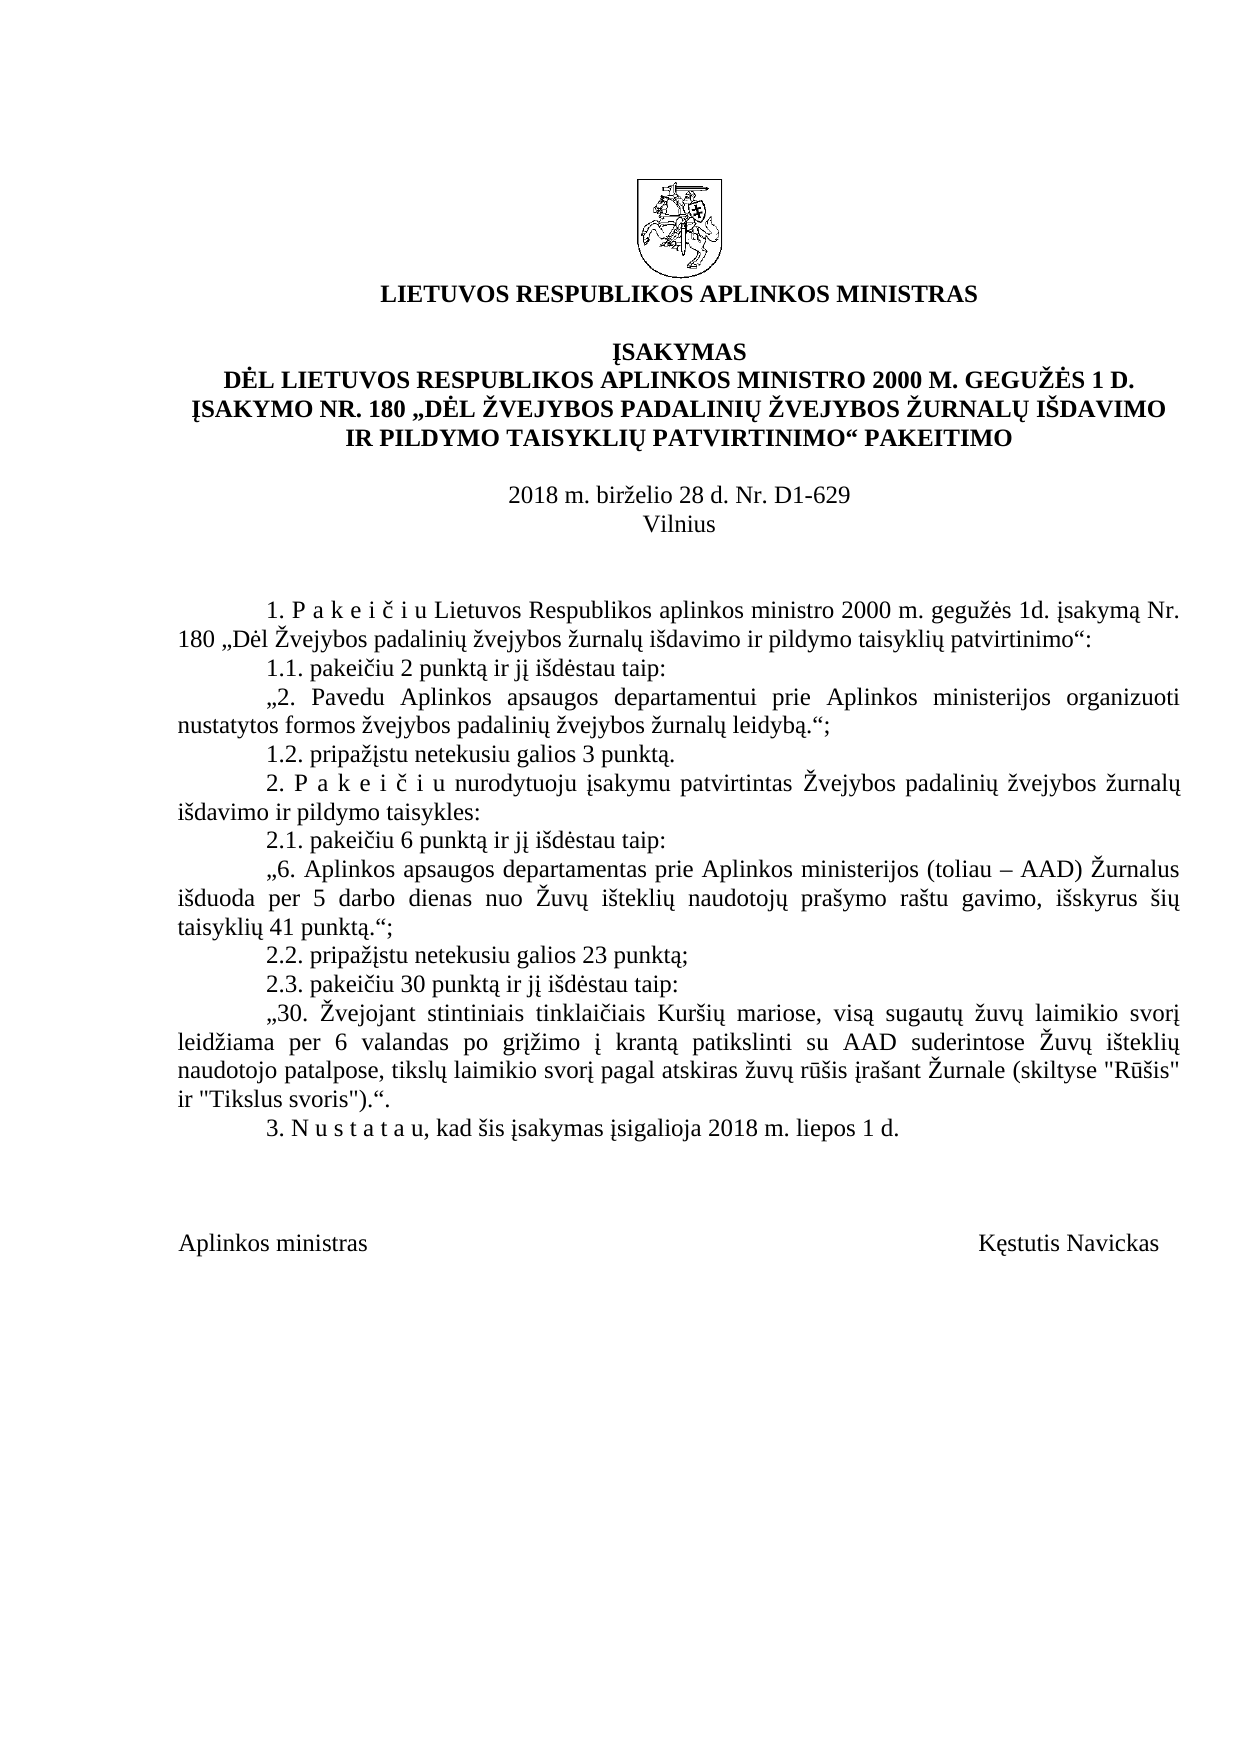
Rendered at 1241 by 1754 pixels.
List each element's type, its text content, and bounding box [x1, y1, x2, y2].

text „2. Pavedu Aplinkos apsaugos departamentui prie Aplinkos ministerijos organizuoti nustatytos formos žvejybos padalinių žvejybos žurnalų leidybą.“; [177, 682, 1181, 739]
text 1. P a k e i č i u Lietuvos Respublikos aplinkos ministro 2000 m. gegužės 1d. įsakymą Nr. 180 „Dėl Žvejybos padalinių žvejybos žurnalų išdavimo ir pildymo taisyklių patvirtinimo“: [177, 595, 1181, 653]
text 2018 m. birželio 28 d. Nr. D1-629 [177, 480, 1181, 509]
text 2. P a k e i č i u nurodytuoju įsakymu patvirtintas Žvejybos padalinių žvejybos žurnalų išdavimo ir pildymo taisykles: [177, 768, 1181, 825]
text 2.2. pripažįstu netekusiu galios 23 punktą; [177, 940, 1181, 969]
text Aplinkos ministras Kęstutis Navickas [178, 1228, 1177, 1257]
text 2.3. pakeičiu 30 punktą ir jį išdėstau taip: [177, 969, 1181, 998]
text ĮSAKYMAS [177, 337, 1181, 365]
text LIETUVOS RESPUBLIKOS APLINKOS MINISTRAS [177, 279, 1181, 308]
text 3. N u s t a t a u, kad šis įsakymas įsigalioja 2018 m. liepos 1 d. [177, 1113, 1181, 1142]
text Vilnius [177, 509, 1181, 538]
text DĖL LIETUVOS RESPUBLIKOS APLINKOS MINISTRO 2000 M. GEGUŽĖS 1 D. ĮSAKYMO NR. 180 „DĖL ŽVEJYBOS PADALINIŲ ŽVEJYBOS ŽURNALŲ IŠDAVIMO IR PILDYMO TAISYKLIŲ PATVIRTINIMO“ PAKEITIMO [177, 365, 1181, 452]
text „6. Aplinkos apsaugos departamentas prie Aplinkos ministerijos (toliau – AAD) Žurnalus išduoda per 5 darbo dienas nuo Žuvų išteklių naudotojų prašymo raštu gavimo, išskyrus šių taisyklių 41 punktą.“; [177, 854, 1181, 940]
text 2.1. pakeičiu 6 punktą ir jį išdėstau taip: [177, 825, 1181, 854]
text 1.2. pripažįstu netekusiu galios 3 punktą. [177, 739, 1181, 768]
text „30. Žvejojant stintiniais tinklaičiais Kuršių mariose, visą sugautų žuvų laimikio svorį leidžiama per 6 valandas po grįžimo į krantą patikslinti su AAD suderintose Žuvų išteklių naudotojo patalpose, tikslų laimikio svorį pagal atskiras žuvų rūšis įrašant Žurnale (skiltyse "Rūšis" ir "Tikslus svoris").“. [177, 998, 1181, 1113]
text 1.1. pakeičiu 2 punktą ir jį išdėstau taip: [177, 653, 1181, 682]
